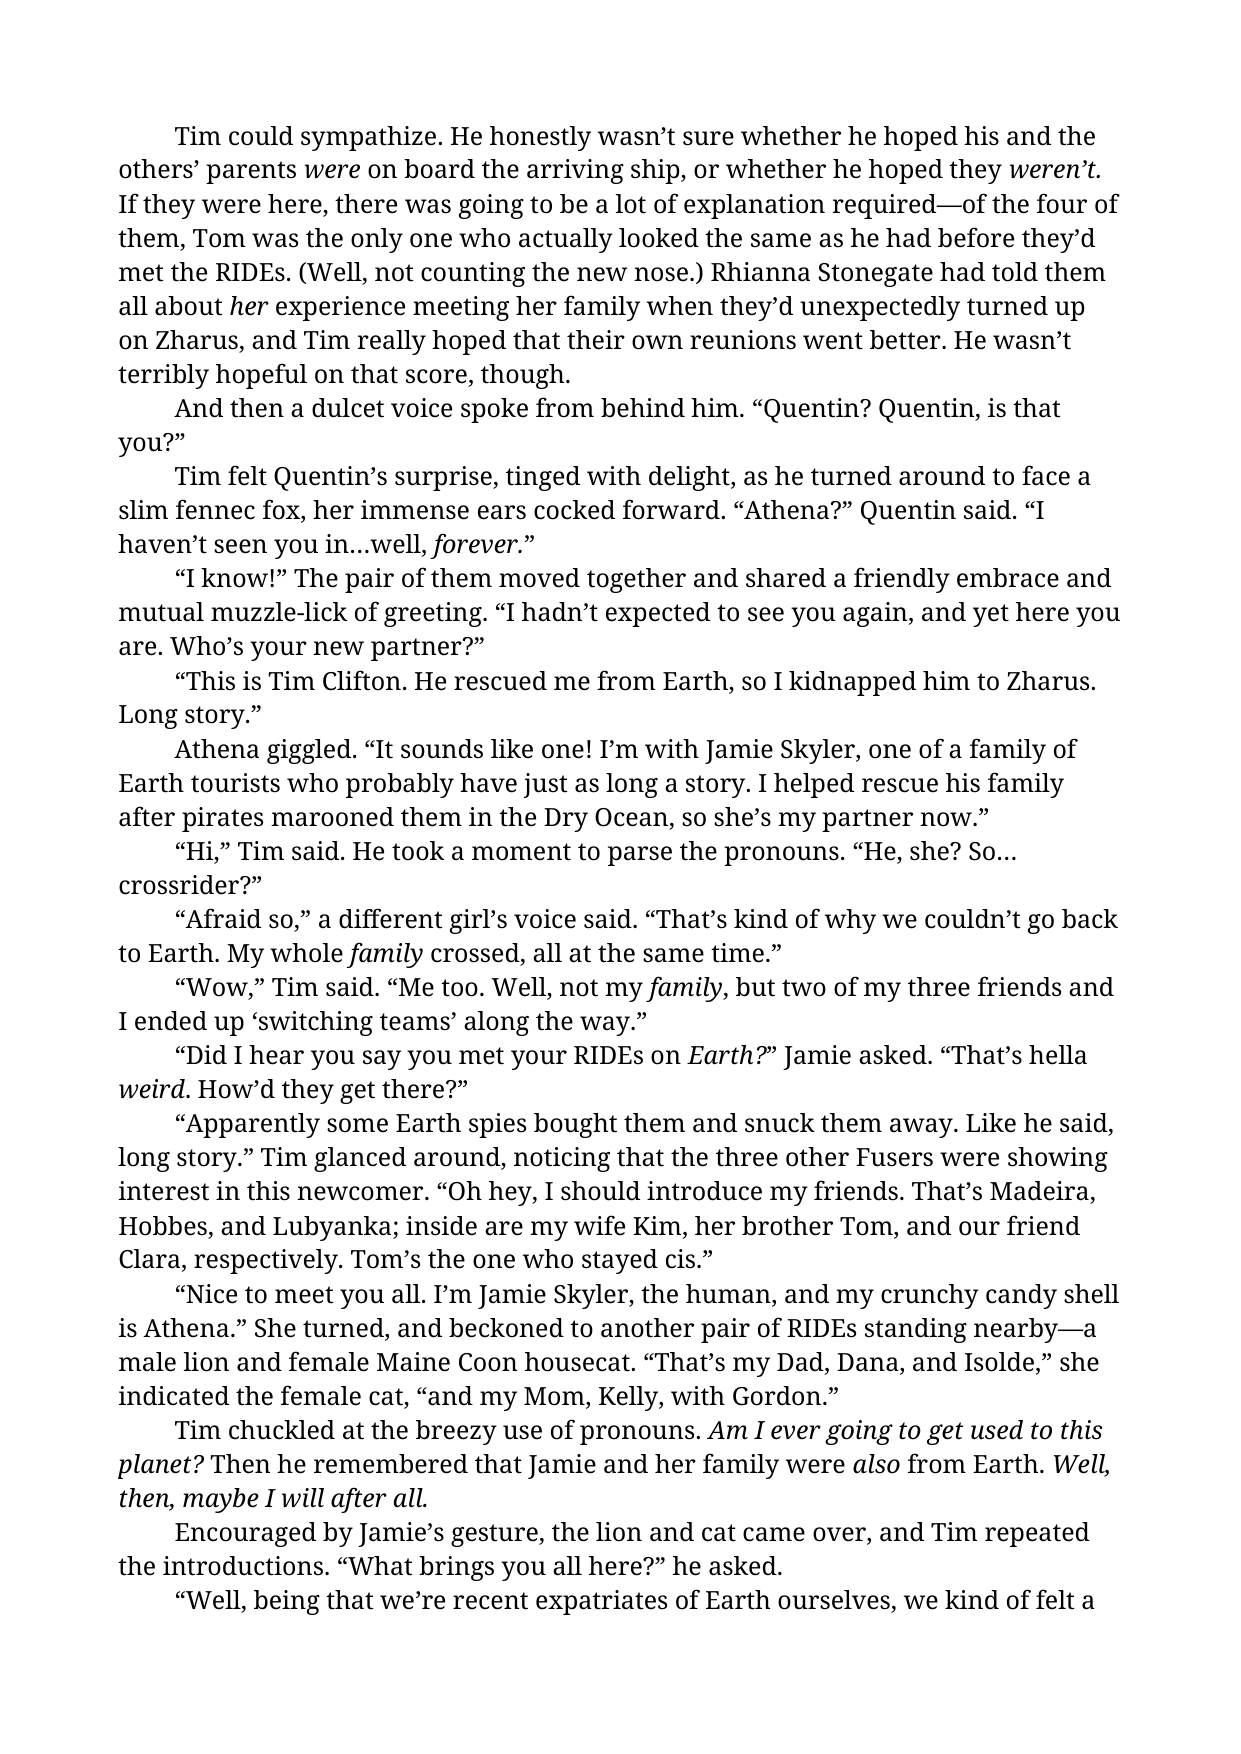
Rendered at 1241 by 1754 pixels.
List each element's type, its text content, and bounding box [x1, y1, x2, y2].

text Tim chuckled at the breezy use of pronouns. Am I ever going to get used to this planet? Then he remembered that Jamie and her family were also from Earth. Well, then, maybe I will after all. [118, 1412, 1122, 1515]
text Encouraged by Jamie’s gesture, the lion and cat came over, and Tim repeated the introductions. “What brings you all here?” he asked. [118, 1515, 1122, 1583]
text Tim could sympathize. He honestly wasn’t sure whether he hoped his and the others’ parents were on board the arriving ship, or whether he hoped they weren’t. If they were here, there was going to be a lot of explanation required—of the four of them, Tom was the only one who actually looked the same as he had before they’d met the RIDEs. (Well, not counting the new nose.) Rhianna Stonegate had told them all about her experience meeting her family when they’d unexpectedly turned up on Zharus, and Tim really hoped that their own reunions went better. He wasn’t terribly hopeful on that score, though. [118, 118, 1122, 391]
text “Hi,” Tim said. He took a moment to parse the pronouns. “He, she? So…crossrider?” [118, 833, 1122, 902]
text “Nice to meet you all. I’m Jamie Skyler, the human, and my crunchy candy shell is Athena.” She turned, and beckoned to another pair of RIDEs standing nearby—a male lion and female Maine Coon housecat. “That’s my Dad, Dana, and Isolde,” she indicated the female cat, “and my Mom, Kelly, with Gordon.” [118, 1276, 1122, 1412]
text “Apparently some Earth spies bought them and snuck them away. Like he said, long story.” Tim glanced around, noticing that the three other Fusers were showing interest in this newcomer. “Oh hey, I should introduce my friends. That’s Madeira, Hobbes, and Lubyanka; inside are my wife Kim, her brother Tom, and our friend Clara, respectively. Tom’s the one who stayed cis.” [118, 1106, 1122, 1276]
text “I know!” The pair of them moved together and shared a friendly embrace and mutual muzzle-lick of greeting. “I hadn’t expected to see you again, and yet here you are. Who’s your new partner?” [118, 561, 1122, 663]
text Tim felt Quentin’s surprise, tinged with delight, as he turned around to face a slim fennec fox, her immense ears cocked forward. “Athena?” Quentin said. “I haven’t seen you in…well, forever.” [118, 459, 1122, 561]
text “This is Tim Clifton. He rescued me from Earth, so I kidnapped him to Zharus. Long story.” [118, 663, 1122, 731]
text Athena giggled. “It sounds like one! I’m with Jamie Skyler, one of a family of Earth tourists who probably have just as long a story. I helped rescue his family after pirates marooned them in the Dry Ocean, so she’s my partner now.” [118, 731, 1122, 833]
text “Wow,” Tim said. “Me too. Well, not my family, but two of my three friends and I ended up ‘switching teams’ along the way.” [118, 970, 1122, 1038]
text And then a dulcet voice spoke from behind him. “Quentin? Quentin, is that you?” [118, 391, 1122, 459]
text “Did I hear you say you met your RIDEs on Earth?” Jamie asked. “That’s hella weird. How’d they get there?” [118, 1038, 1122, 1106]
text “Afraid so,” a different girl’s voice said. “That’s kind of why we couldn’t go back to Earth. My whole family crossed, all at the same time.” [118, 902, 1122, 970]
text “Well, being that we’re recent expatriates of Earth ourselves, we kind of felt a [118, 1583, 1122, 1617]
